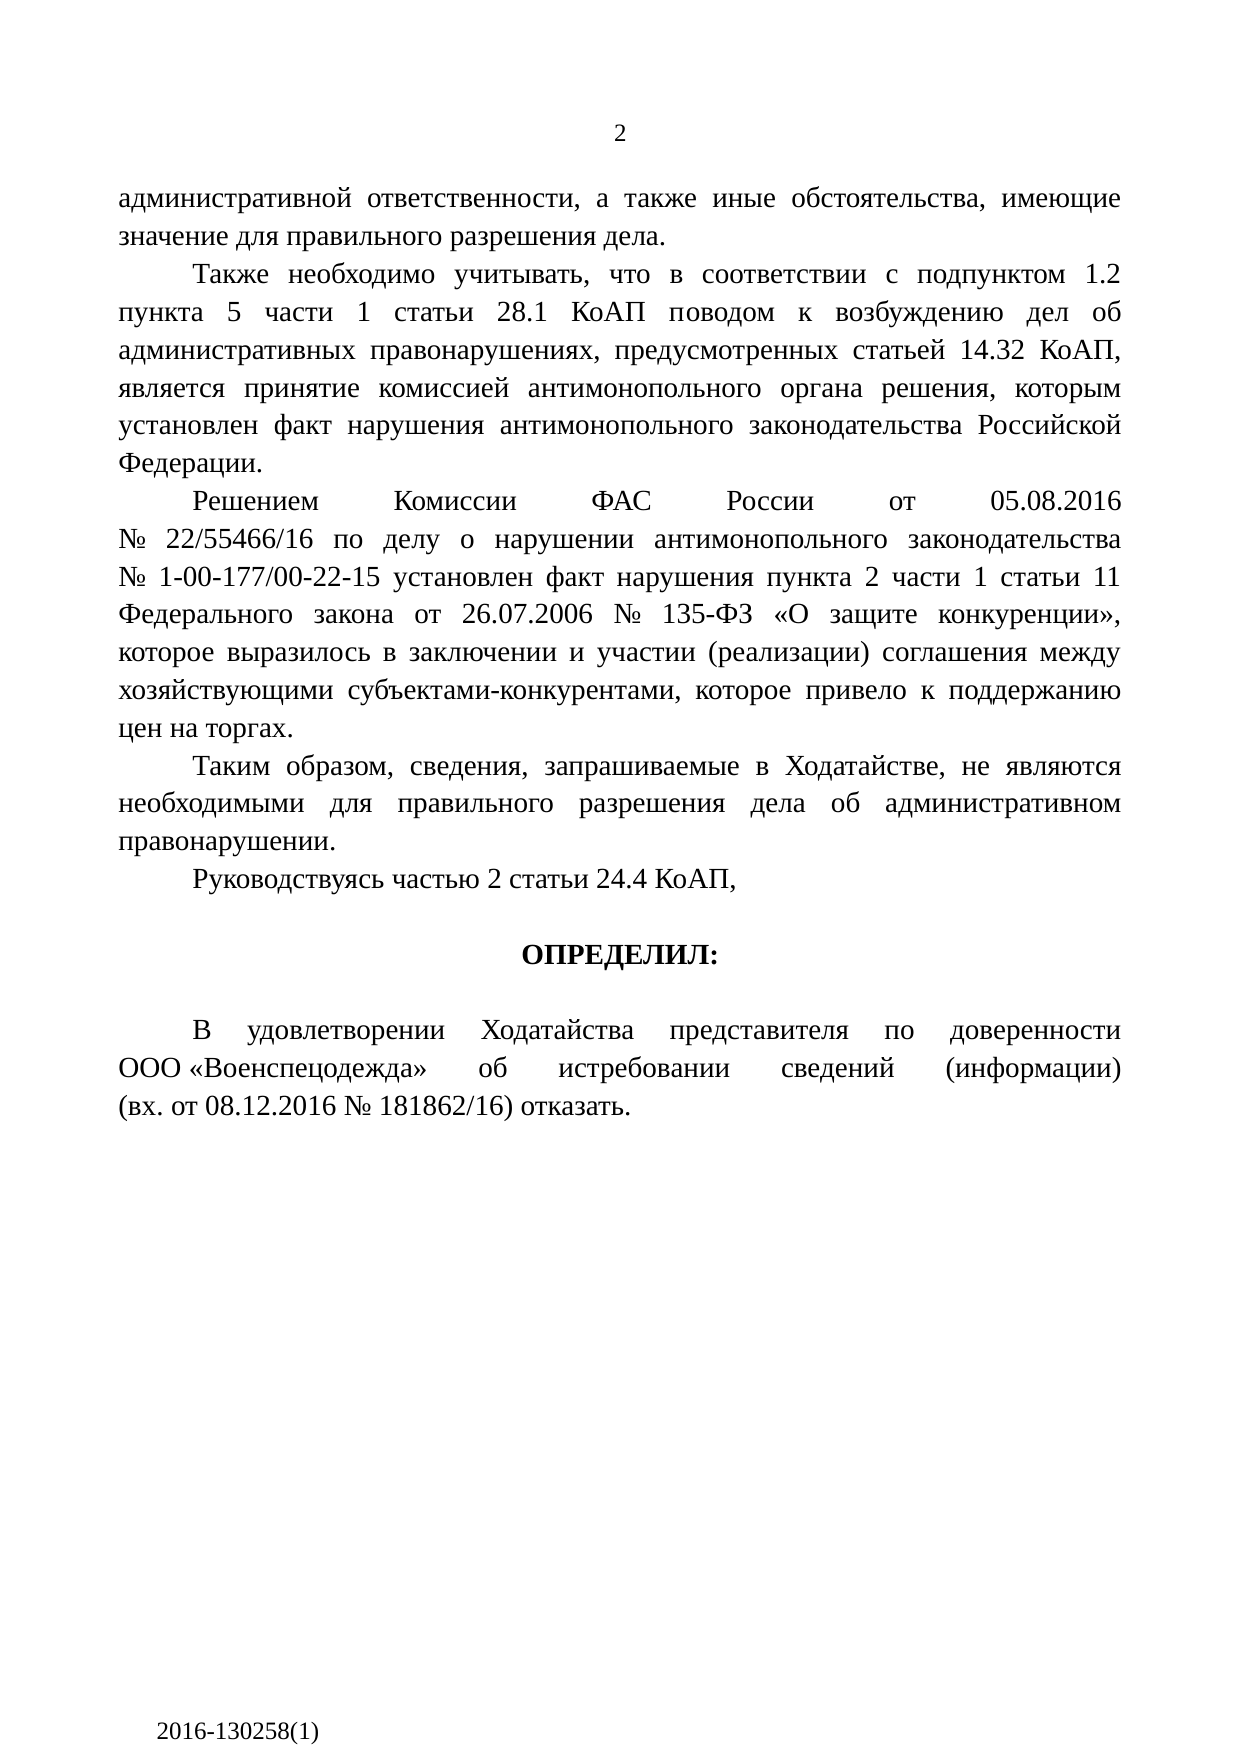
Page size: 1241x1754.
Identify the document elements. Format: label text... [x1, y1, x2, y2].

text административной ответственности, а также иные обстоятельства, имеющие значение для правильного разрешения дела. [118, 176, 1122, 252]
text Руководствуясь частью 2 статьи 24.4 КоАП, [118, 857, 1122, 895]
text В удовлетворении Ходатайства представителя по доверенности ООО «Военспецодежда» об истребовании сведений (информации) (вх. от 08.12.2016 № 181862/16) отказать. [118, 1008, 1122, 1122]
text Также необходимо учитывать, что в соответствии с подпунктом 1.2 пункта 5 части 1 статьи 28.1 КоАП поводом к возбуждению дел об административных правонарушениях, предусмотренных статьей 14.32 КоАП, является принятие комиссией антимонопольного органа решения, которым установлен факт нарушения антимонопольного законодательства Российской Федерации. [118, 252, 1122, 479]
text Таким образом, сведения, запрашиваемые в Ходатайстве, не являются необходимыми для правильного разрешения дела об административном правонарушении. [118, 743, 1122, 857]
text Решением Комиссии ФАС России от 05.08.2016 № 22/55466/16 по делу о нарушении антимонопольного законодательства № 1-00-177/00-22-15 установлен факт нарушения пункта 2 части 1 статьи 11 Федерального закона от 26.07.2006 № 135-ФЗ «О защите конкуренции», которое выразилось в заключении и участии (реализации) соглашения между хозяйствующими субъектами-конкурентами, которое привело к поддержанию цен на торгах. [118, 479, 1122, 743]
text ОПРЕДЕЛИЛ: [118, 933, 1122, 970]
